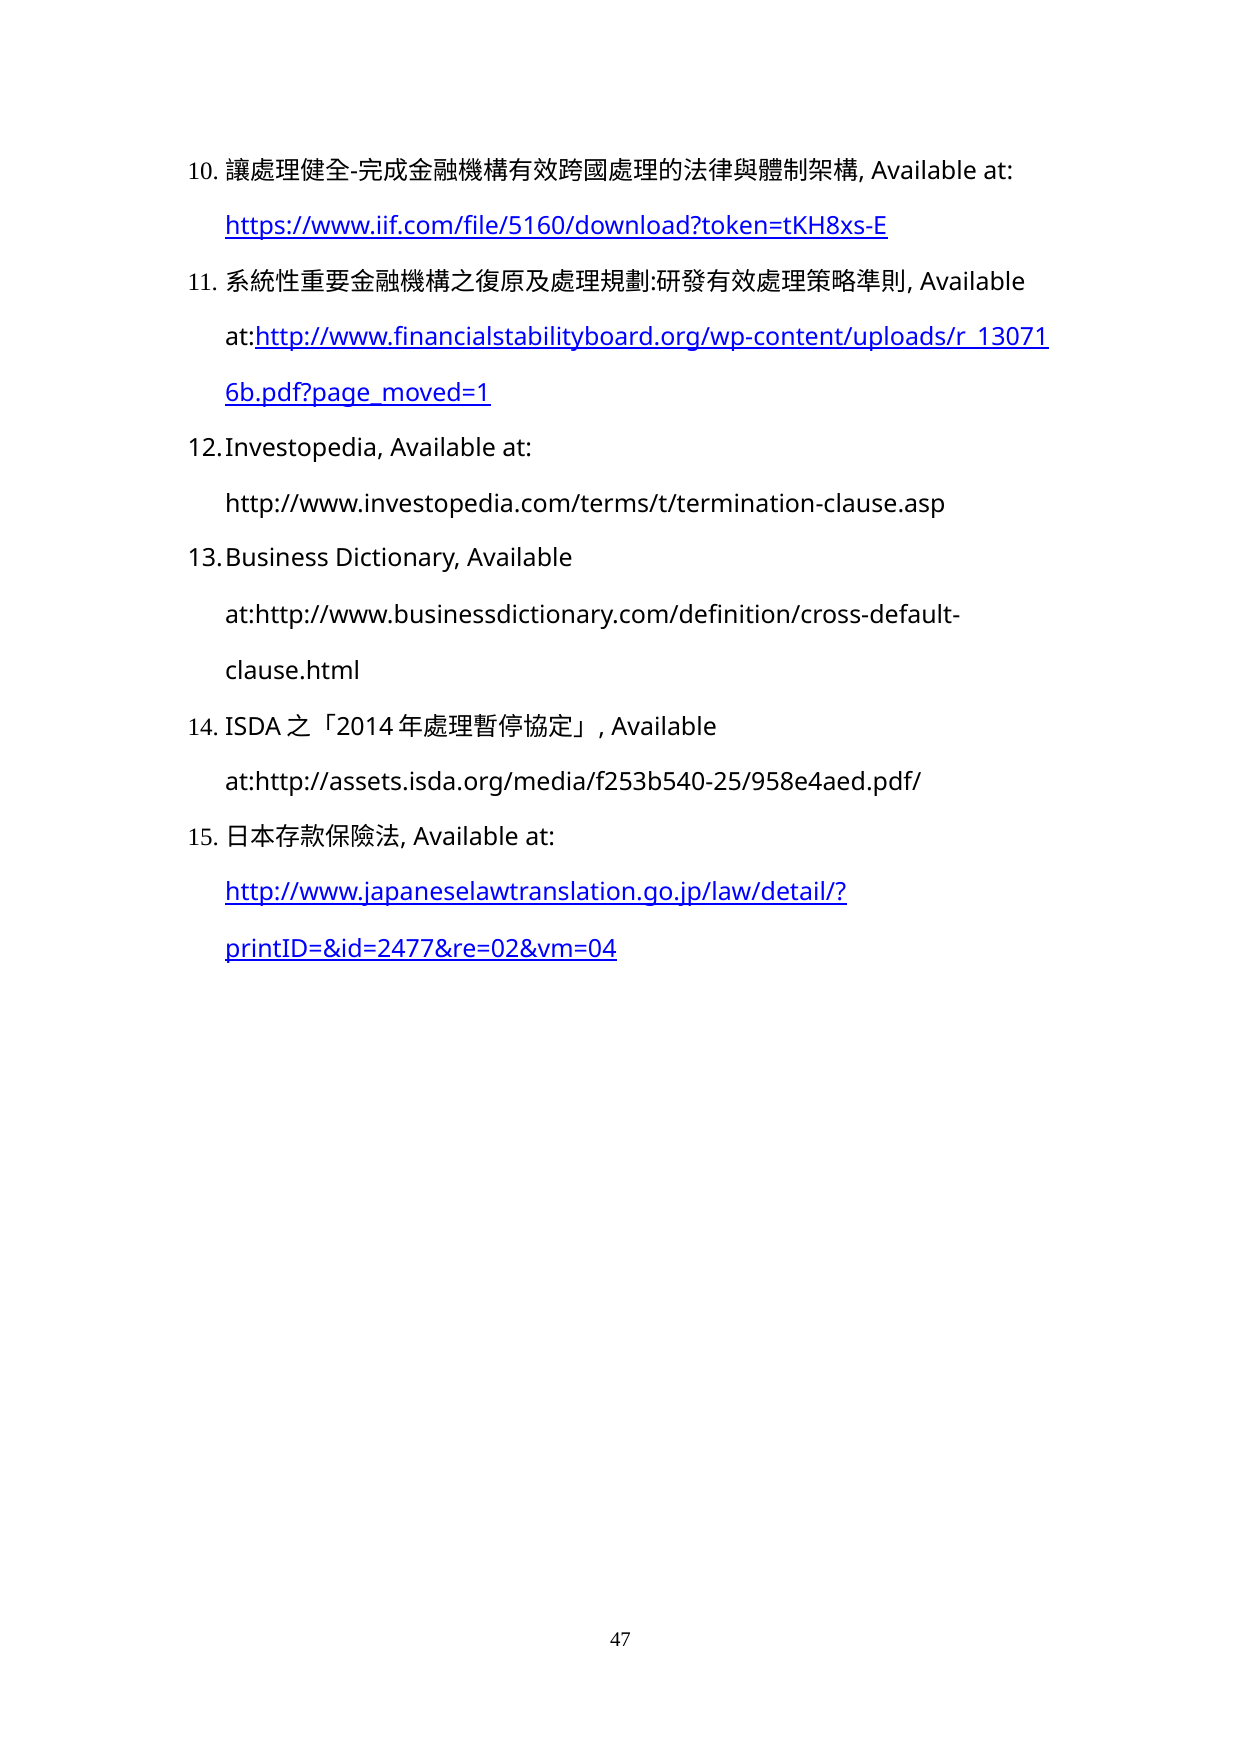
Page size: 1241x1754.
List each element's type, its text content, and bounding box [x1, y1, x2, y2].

list 日本存款保險法, Available at: http://www.japaneselawtranslation.go.jp/law/detail/?printID=&id=2477&re=02&vm=04 [187, 816, 1053, 966]
list Investopedia, Available at: http://www.investopedia.com/terms/t/termination-clause.asp [187, 428, 1053, 521]
list 系統性重要金融機構之復原及處理規劃:研發有效處理策略準則, Available at:http://www.financialstabilityboard.org/wp-content/uploads/r_130716b.pdf?page_moved=1 [187, 261, 1053, 411]
list 讓處理健全-完成金融機構有效跨國處理的法律與體制架構, Available at: https://www.iif.com/file/5160/download?token=tKH8xs-E [187, 150, 1053, 244]
list Business Dictionary, Available at:http://www.businessdictionary.com/definition/cross-default-clause.html [187, 538, 1053, 688]
list ISDA之「2014年處理暫停協定」, Available at:http://assets.isda.org/media/f253b540-25/958e4aed.pdf/ [187, 705, 1053, 799]
